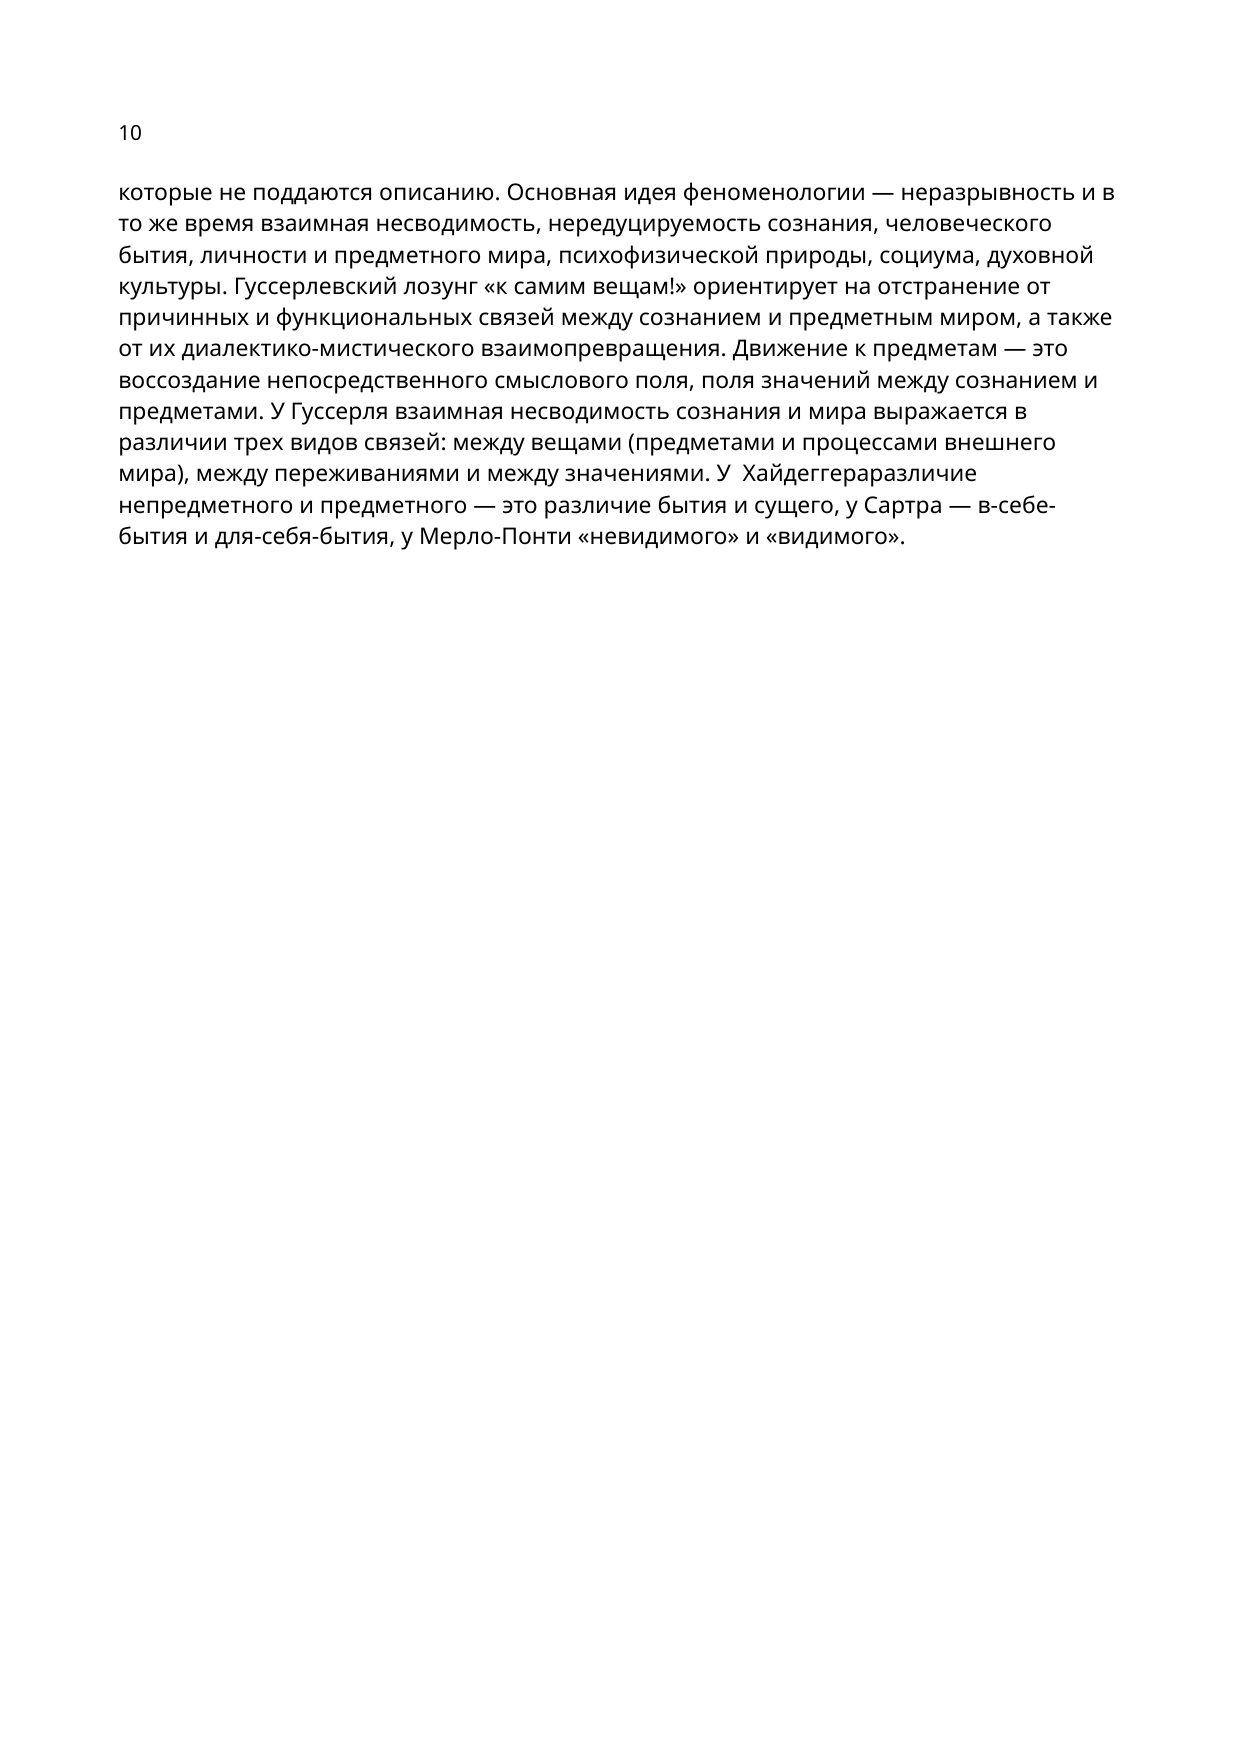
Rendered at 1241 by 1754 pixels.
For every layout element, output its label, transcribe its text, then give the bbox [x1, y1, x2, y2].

text которые не поддаются описанию. Основная идея феноменологии — неразрывность и в то же время взаимная несводимость, нередуцируемость сознания, человеческого бытия, личности и предметного мира, психофизической природы, социума, духовной культуры. Гуссерлевский лозунг «к самим вещам!» ориентирует на отстранение от причинных и функциональных связей между сознанием и предметным миром, а также от их диалектико-мистического взаимопревращения. Движение к предметам — это воссоздание непосредственного смыслового поля, поля значений между сознанием и предметами. У Гуссерля взаимная несводимость сознания и мира выражается в различии трех видов связей: между вещами (предметами и процессами внешнего мира), между переживаниями и между значениями. У Хайдеггераразличие непредметного и предметного — это различие бытия и сущего, у Сартра — в-себе-бытия и для-себя-бытия, у Мерло-Понти «невидимого» и «видимого». [118, 176, 1122, 551]
